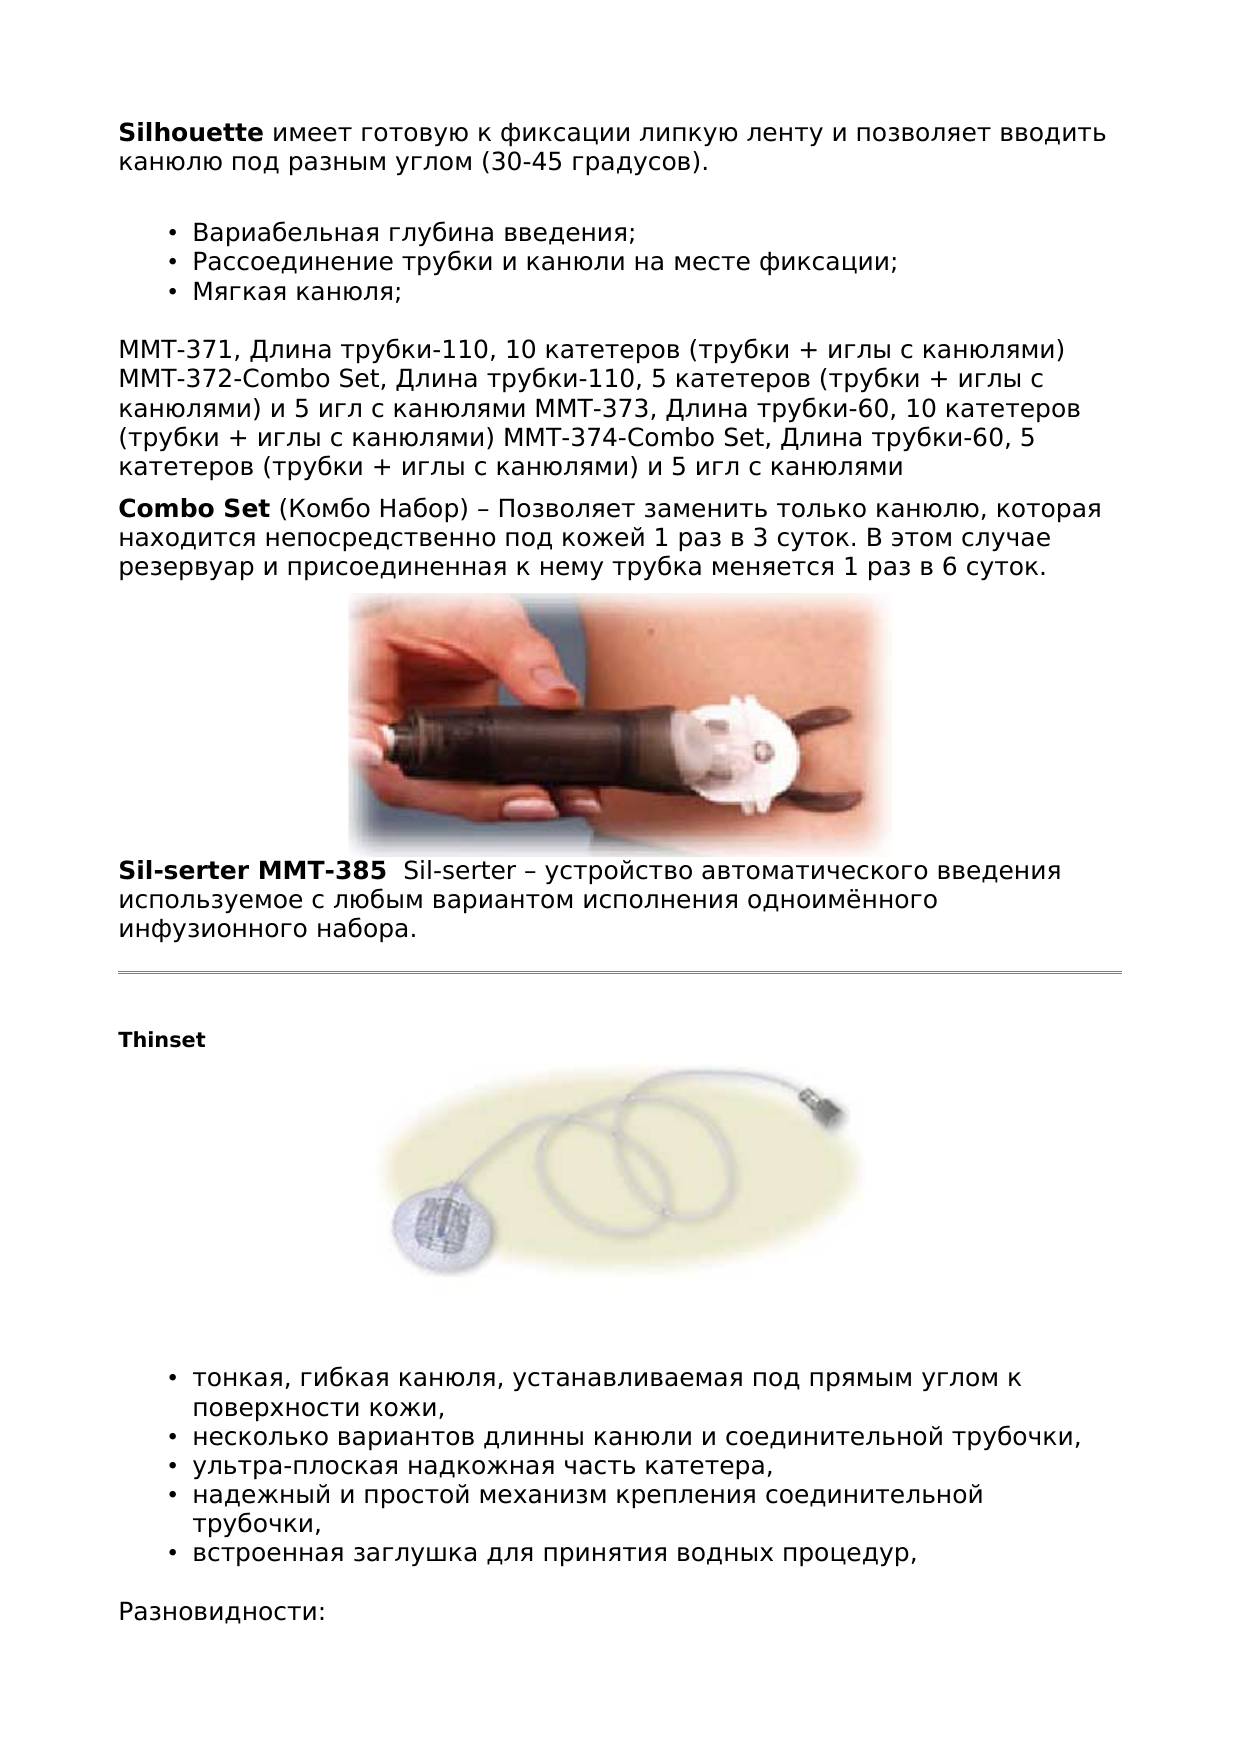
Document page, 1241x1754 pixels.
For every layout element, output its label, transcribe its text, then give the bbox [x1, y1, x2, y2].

text Sil-serter ММТ-385 Sil-serter – устройство автоматического введения используемое с любым вариантом исполнения одноимённого инфузионного набора. [118, 594, 1122, 944]
list несколько вариантов длинны канюли и соединительной трубочки, [177, 1422, 1122, 1451]
list Рассоединение трубки и канюли на месте фиксации; [177, 248, 1122, 277]
picture [348, 593, 892, 857]
list надежный и простой механизм крепления соединительной трубочки, [177, 1480, 1122, 1539]
list Вариабельная глубина введения; [177, 218, 1122, 248]
list встроенная заглушка для принятия водных процедур, [177, 1539, 1122, 1568]
list Мягкая канюля; [177, 277, 1122, 306]
subtitle Thinset [118, 1028, 1122, 1052]
text Silhouette имеет готовую к фиксации липкую ленту и позволяет вводить канюлю под разным углом (30-45 градусов). [118, 118, 1122, 176]
text Разновидности: [118, 1597, 1122, 1626]
text Combo Set (Комбо Набор) – Позволяет заменить только канюлю, которая находится непосредственно под кожей 1 раз в 3 суток. В этом случае резервуар и присоединенная к нему трубка меняется 1 раз в 6 суток. [118, 494, 1122, 581]
list ультра-плоская надкожная часть катетера, [177, 1451, 1122, 1480]
picture [374, 1064, 866, 1293]
list тонкая, гибкая канюля, устанавливаемая под прямым углом к поверхности кожи, [177, 1364, 1122, 1422]
text ММТ-371, Длина трубки-110, 10 катетеров (трубки + иглы с канюлями) ММТ-372-Combo Set, Длина трубки-110, 5 катетеров (трубки + иглы с канюлями) и 5 игл с канюлями ММТ-373, Длина трубки-60, 10 катетеров (трубки + иглы с канюлями) ММТ-374-Combo Set, Длина трубки-60, 5 катетеров (трубки + иглы с канюлями) и 5 игл с канюлями [118, 335, 1122, 481]
